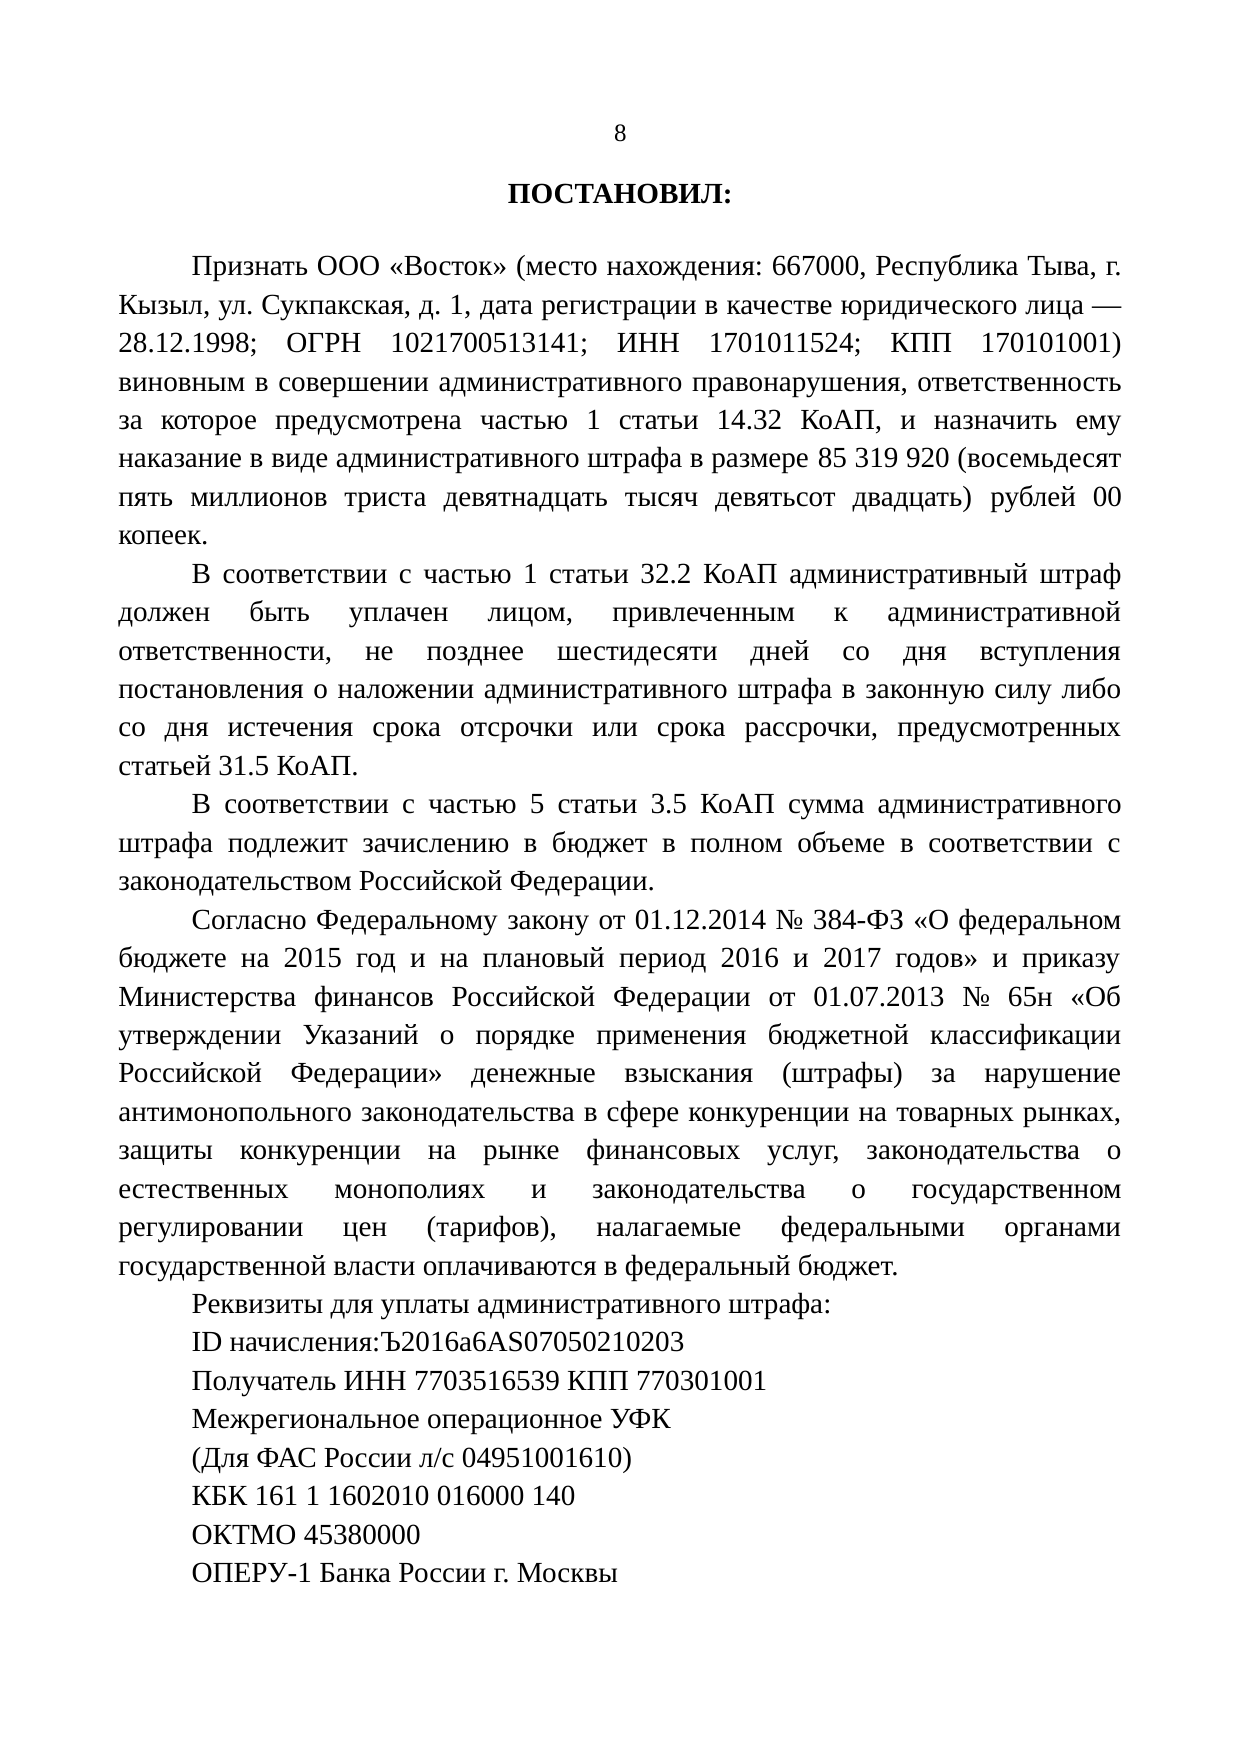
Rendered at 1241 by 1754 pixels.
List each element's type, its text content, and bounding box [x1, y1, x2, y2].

text КБК 161 1 1602010 016000 140 [118, 1473, 1122, 1512]
text ОПЕРУ-1 Банка России г. Москвы [118, 1550, 1122, 1589]
text Признать ООО «Восток» (место нахождения: 667000, Республика Тыва, г. Кызыл, ул. Сукпакская, д. 1, дата регистрации в качестве юридического лица — 28.12.1998; ОГРН 1021700513141; ИНН 1701011524; КПП 170101001) виновным в совершении административного правонарушения, ответственность за которое предусмотрена частью 1 статьи 14.32 КоАП, и назначить ему наказание в виде административного штрафа в размере 85 319 920 (восемьдесят пять миллионов триста девятнадцать тысяч девятьсот двадцать) рублей 00 копеек. [118, 243, 1122, 551]
text ОКТМО 45380000 [118, 1512, 1122, 1550]
text Согласно Федеральному закону от 01.12.2014 № 384-ФЗ «О федеральном бюджете на 2015 год и на плановый период 2016 и 2017 годов» и приказу Министерства финансов Российской Федерации от 01.07.2013 № 65н «Об утверждении Указаний о порядке применения бюджетной классификации Российской Федерации» денежные взыскания (штрафы) за нарушение антимонопольного законодательства в сфере конкуренции на товарных рынках, защиты конкуренции на рынке финансовых услуг, законодательства о естественных монополиях и законодательства о государственном регулировании цен (тарифов), налагаемые федеральными органами государственной власти оплачиваются в федеральный бюджет. [118, 897, 1122, 1281]
text Получатель ИНН 7703516539 КПП 770301001 [118, 1358, 1122, 1397]
text ID начисления:Ъ2016a6AS07050210203 [118, 1320, 1122, 1358]
text В соответствии с частью 5 статьи 3.5 КоАП сумма административного штрафа подлежит зачислению в бюджет в полном объеме в соответствии с законодательством Российской Федерации. [118, 782, 1122, 897]
text Межрегиональное операционное УФК [118, 1397, 1122, 1435]
text Реквизиты для уплаты административного штрафа: [118, 1281, 1122, 1320]
text ПОСТАНОВИЛ: [118, 176, 1122, 210]
text (Для ФАС России л/с 04951001610) [118, 1435, 1122, 1473]
text В соответствии с частью 1 статьи 32.2 КоАП административный штраф должен быть уплачен лицом, привлеченным к административной ответственности, не позднее шестидесяти дней со дня вступления постановления о наложении административного штрафа в законную силу либо со дня истечения срока отсрочки или срока рассрочки, предусмотренных статьей 31.5 КоАП. [118, 551, 1122, 782]
